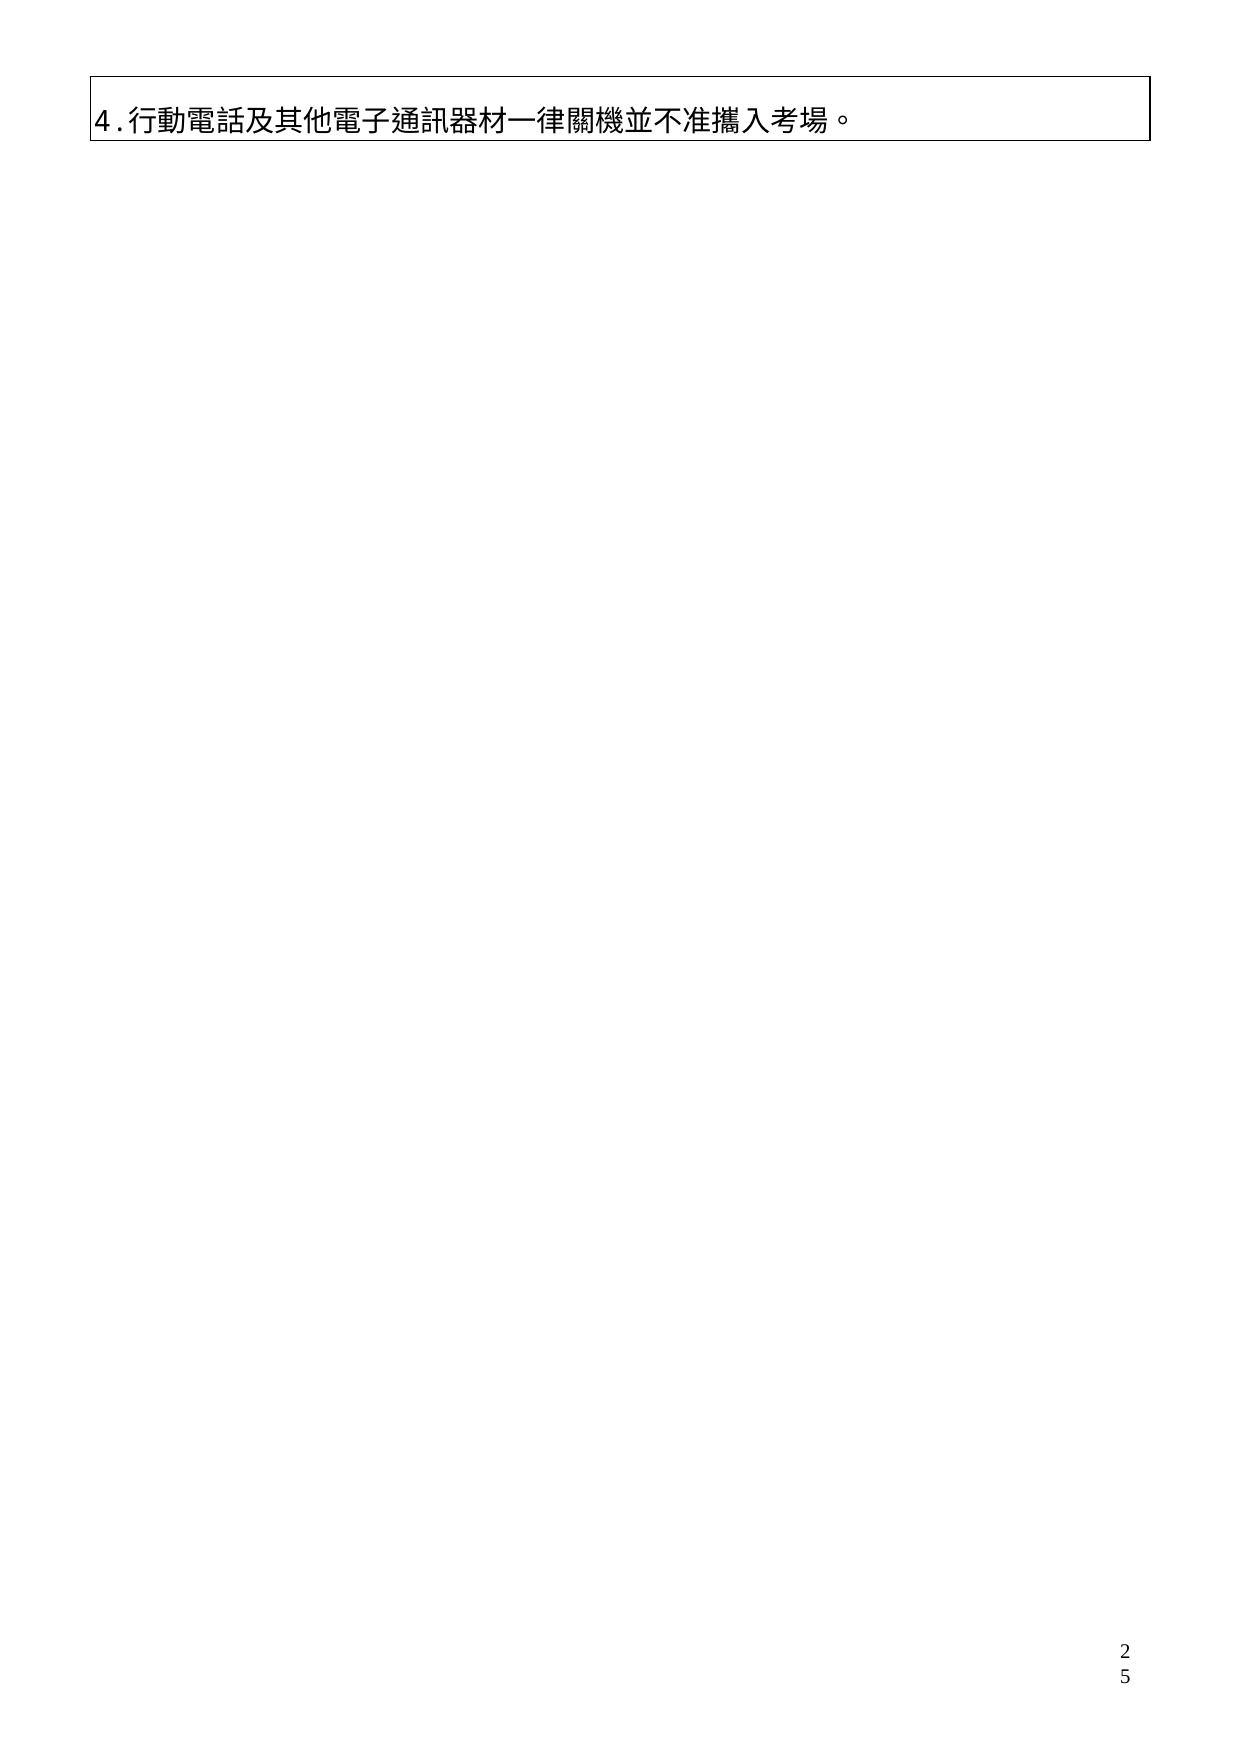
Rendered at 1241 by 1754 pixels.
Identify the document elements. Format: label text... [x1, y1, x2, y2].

table_cell 4.行動電話及其他電子通訊器材一律關機並不准攜入考場。 [91, 77, 1149, 139]
